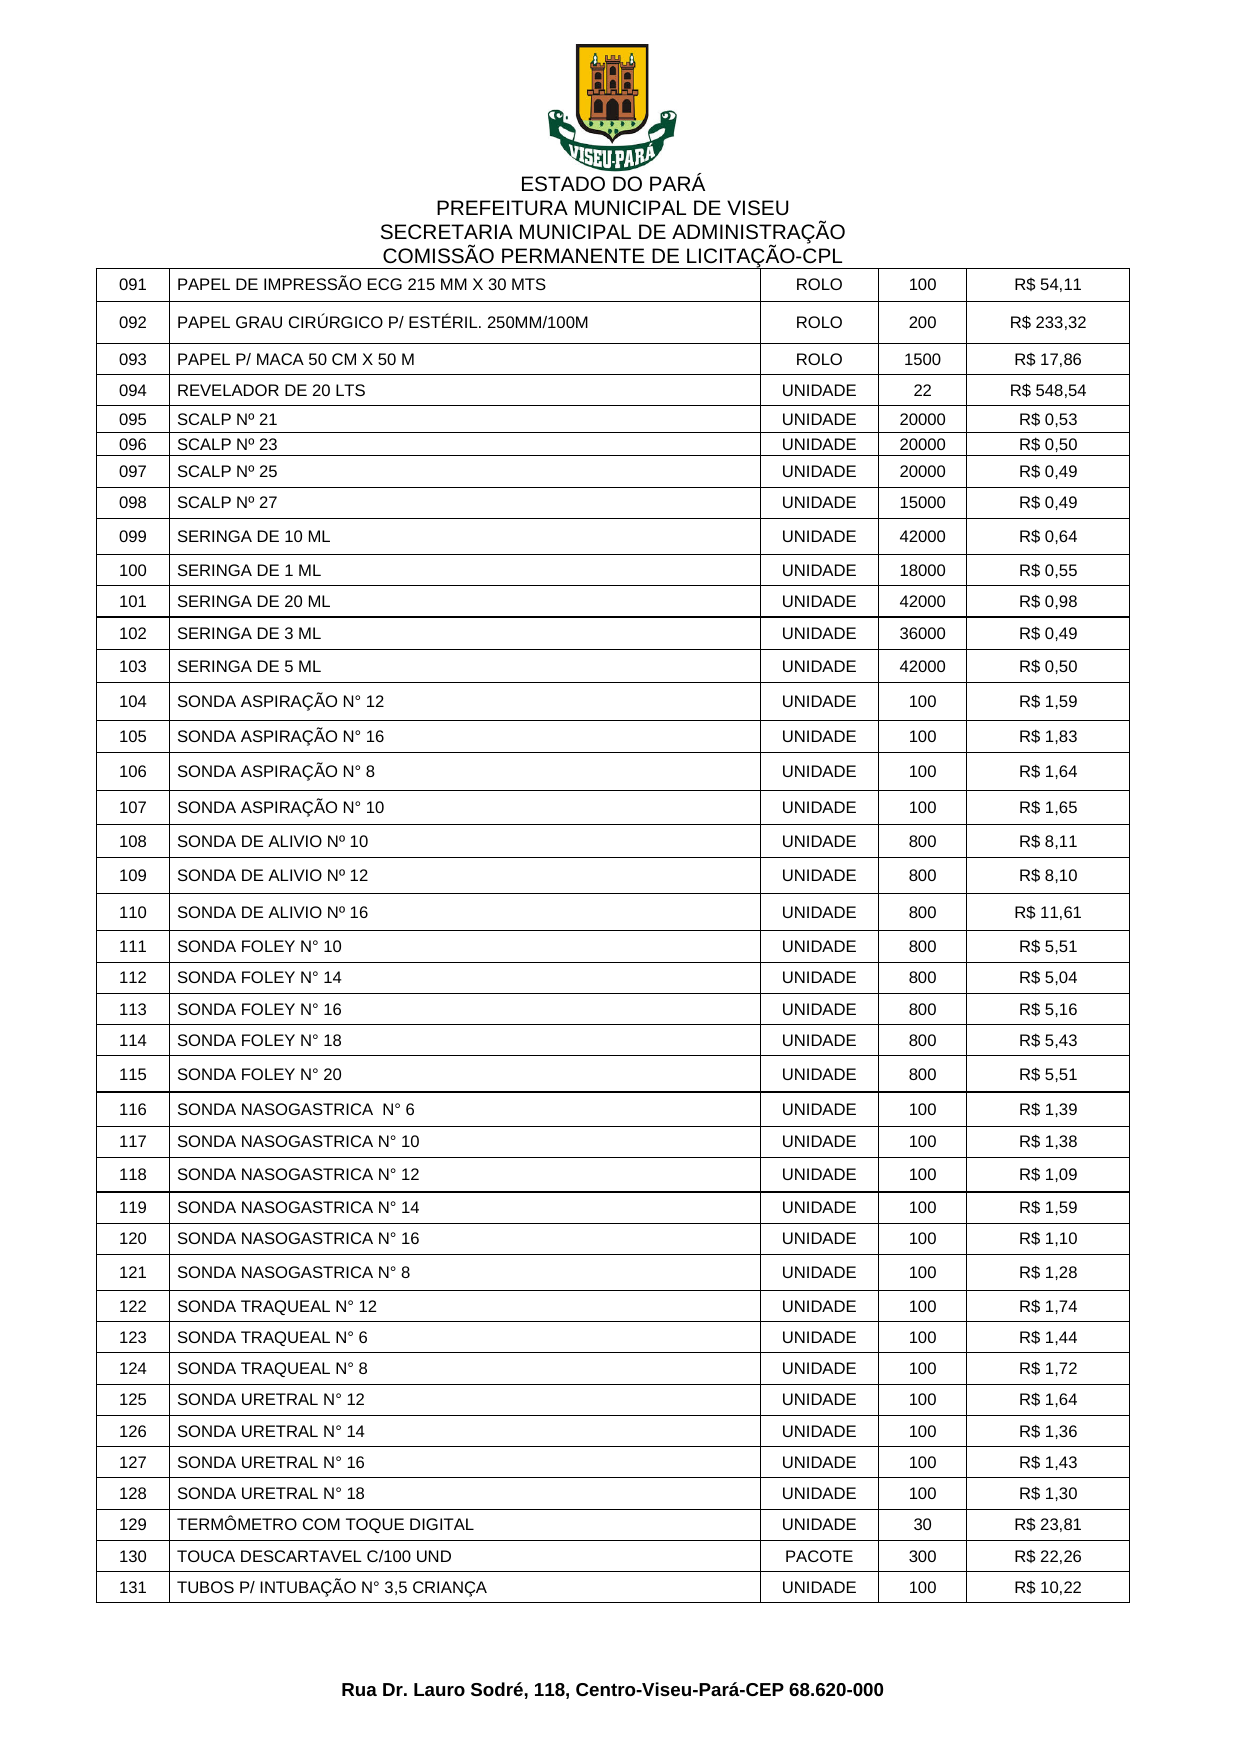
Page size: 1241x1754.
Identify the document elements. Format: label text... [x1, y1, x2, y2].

table_cell 100 [879, 1572, 966, 1602]
table_cell R$ 1,72 [967, 1353, 1129, 1383]
table_cell R$ 1,39 [967, 1093, 1129, 1126]
table_cell 091 [97, 269, 169, 301]
table_cell R$ 1,36 [967, 1416, 1129, 1446]
table_cell 116 [97, 1093, 169, 1126]
table_cell UNIDADE [761, 1447, 878, 1477]
table_cell UNIDADE [761, 1291, 878, 1321]
table_cell 100 [879, 269, 966, 301]
table_cell R$ 0,98 [967, 586, 1129, 616]
table_cell 123 [97, 1322, 169, 1352]
table_cell R$ 0,49 [967, 488, 1129, 518]
table_cell 42000 [879, 650, 966, 682]
table_cell 108 [97, 825, 169, 857]
table_cell 36000 [879, 618, 966, 649]
table_cell UNIDADE [761, 1385, 878, 1415]
table_cell R$ 5,16 [967, 994, 1129, 1024]
table_cell R$ 1,38 [967, 1127, 1129, 1157]
table_cell 800 [879, 858, 966, 893]
table_cell 200 [879, 302, 966, 343]
table_cell SONDA NASOGASTRICA N° 8 [170, 1255, 760, 1290]
table_cell 098 [97, 488, 169, 518]
table_cell R$ 1,28 [967, 1255, 1129, 1290]
table_cell SONDA NASOGASTRICA N° 12 [170, 1158, 760, 1191]
table_cell 103 [97, 650, 169, 682]
table_cell SONDA ASPIRAÇÃO N° 8 [170, 753, 760, 790]
table_cell UNIDADE [761, 753, 878, 790]
table_cell UNIDADE [761, 791, 878, 824]
table_cell 100 [879, 1158, 966, 1191]
table_cell 096 [97, 433, 169, 455]
table_cell SONDA FOLEY N° 18 [170, 1025, 760, 1055]
table_cell 104 [97, 683, 169, 719]
table_cell 20000 [879, 406, 966, 432]
table_cell R$ 22,26 [967, 1541, 1129, 1571]
table_cell TUBOS P/ INTUBAÇÃO N° 3,5 CRIANÇA [170, 1572, 760, 1602]
table_cell UNIDADE [761, 721, 878, 752]
table_cell UNIDADE [761, 1353, 878, 1383]
table_cell R$ 1,65 [967, 791, 1129, 824]
table_cell UNIDADE [761, 1158, 878, 1191]
table_cell 300 [879, 1541, 966, 1571]
table_cell 100 [879, 1353, 966, 1383]
table_cell R$ 1,09 [967, 1158, 1129, 1191]
table_cell 122 [97, 1291, 169, 1321]
table_cell UNIDADE [761, 406, 878, 432]
picture [547, 44, 678, 172]
table_cell 800 [879, 825, 966, 857]
table_cell R$ 1,59 [967, 683, 1129, 719]
table_cell 095 [97, 406, 169, 432]
table_cell SONDA FOLEY N° 20 [170, 1056, 760, 1091]
table_cell 109 [97, 858, 169, 893]
table_cell SCALP Nº 25 [170, 456, 760, 487]
table_cell 800 [879, 931, 966, 962]
table_cell SONDA DE ALIVIO Nº 12 [170, 858, 760, 893]
table_cell 100 [879, 1224, 966, 1254]
table_cell 100 [879, 1478, 966, 1508]
table_cell 800 [879, 1025, 966, 1055]
table_cell SERINGA DE 5 ML [170, 650, 760, 682]
table_cell 800 [879, 994, 966, 1024]
table_cell R$ 17,86 [967, 344, 1129, 374]
table_cell R$ 548,54 [967, 375, 1129, 405]
table_cell 100 [879, 1193, 966, 1223]
table_cell 099 [97, 519, 169, 554]
table_cell SONDA DE ALIVIO Nº 10 [170, 825, 760, 857]
table_cell R$ 1,10 [967, 1224, 1129, 1254]
table_cell 100 [879, 1322, 966, 1352]
table_cell 100 [879, 1291, 966, 1321]
table_cell 100 [879, 1416, 966, 1446]
table_cell R$ 0,64 [967, 519, 1129, 554]
table_cell R$ 5,51 [967, 931, 1129, 962]
table_cell R$ 0,50 [967, 433, 1129, 455]
table_cell SERINGA DE 20 ML [170, 586, 760, 616]
table_cell UNIDADE [761, 963, 878, 993]
table_cell SONDA URETRAL N° 16 [170, 1447, 760, 1477]
table_cell UNIDADE [761, 825, 878, 857]
table_cell SONDA NASOGASTRICA N° 14 [170, 1193, 760, 1223]
table_cell 119 [97, 1193, 169, 1223]
table_cell 097 [97, 456, 169, 487]
table_cell 100 [879, 1385, 966, 1415]
table_cell 112 [97, 963, 169, 993]
table_cell R$ 0,53 [967, 406, 1129, 432]
table_cell SONDA TRAQUEAL N° 8 [170, 1353, 760, 1383]
table_cell 093 [97, 344, 169, 374]
table_cell R$ 233,32 [967, 302, 1129, 343]
table_cell 100 [97, 555, 169, 585]
table_cell R$ 5,43 [967, 1025, 1129, 1055]
table_cell SONDA ASPIRAÇÃO N° 12 [170, 683, 760, 719]
table_cell 1500 [879, 344, 966, 374]
table_cell R$ 1,74 [967, 1291, 1129, 1321]
table_cell PAPEL DE IMPRESSÃO ECG 215 MM X 30 MTS [170, 269, 760, 301]
table_cell 113 [97, 994, 169, 1024]
table_cell ROLO [761, 269, 878, 301]
table_cell 100 [879, 1127, 966, 1157]
table_cell 115 [97, 1056, 169, 1091]
table_cell 110 [97, 894, 169, 930]
table_cell SONDA NASOGASTRICA N° 16 [170, 1224, 760, 1254]
table_cell 118 [97, 1158, 169, 1191]
table_cell 30 [879, 1510, 966, 1540]
table_cell UNIDADE [761, 931, 878, 962]
table_cell UNIDADE [761, 1478, 878, 1508]
table_cell R$ 10,22 [967, 1572, 1129, 1602]
table_cell UNIDADE [761, 1416, 878, 1446]
table_cell R$ 0,49 [967, 456, 1129, 487]
table_cell 100 [879, 1093, 966, 1126]
table_cell SONDA FOLEY N° 14 [170, 963, 760, 993]
table_cell R$ 8,10 [967, 858, 1129, 893]
table_cell UNIDADE [761, 1025, 878, 1055]
table_cell R$ 1,83 [967, 721, 1129, 752]
table_cell TERMÔMETRO COM TOQUE DIGITAL [170, 1510, 760, 1540]
table_cell PAPEL P/ MACA 50 CM X 50 M [170, 344, 760, 374]
table_cell R$ 11,61 [967, 894, 1129, 930]
table_cell ROLO [761, 302, 878, 343]
table_cell R$ 8,11 [967, 825, 1129, 857]
table_cell 100 [879, 683, 966, 719]
table_cell UNIDADE [761, 1056, 878, 1091]
table_cell SONDA ASPIRAÇÃO N° 16 [170, 721, 760, 752]
table_cell SONDA FOLEY N° 16 [170, 994, 760, 1024]
table_cell 111 [97, 931, 169, 962]
table_cell 107 [97, 791, 169, 824]
table_cell SERINGA DE 1 ML [170, 555, 760, 585]
table_cell TOUCA DESCARTAVEL C/100 UND [170, 1541, 760, 1571]
table_cell R$ 5,04 [967, 963, 1129, 993]
table_cell UNIDADE [761, 894, 878, 930]
table_cell SONDA URETRAL N° 14 [170, 1416, 760, 1446]
table_cell UNIDADE [761, 1224, 878, 1254]
table_cell UNIDADE [761, 618, 878, 649]
table_cell 117 [97, 1127, 169, 1157]
table_cell 128 [97, 1478, 169, 1508]
table_cell 100 [879, 753, 966, 790]
table_cell 800 [879, 894, 966, 930]
table_cell UNIDADE [761, 375, 878, 405]
table_cell 101 [97, 586, 169, 616]
table_cell R$ 1,64 [967, 1385, 1129, 1415]
table_cell SONDA FOLEY N° 10 [170, 931, 760, 962]
table_cell 102 [97, 618, 169, 649]
table_cell 124 [97, 1353, 169, 1383]
table_cell ROLO [761, 344, 878, 374]
table_cell UNIDADE [761, 1510, 878, 1540]
table_cell R$ 23,81 [967, 1510, 1129, 1540]
table_cell UNIDADE [761, 1093, 878, 1126]
table_cell 106 [97, 753, 169, 790]
table_cell SONDA NASOGASTRICA N° 10 [170, 1127, 760, 1157]
table_cell 42000 [879, 519, 966, 554]
table_cell UNIDADE [761, 683, 878, 719]
table_cell 121 [97, 1255, 169, 1290]
table_cell UNIDADE [761, 858, 878, 893]
table_cell UNIDADE [761, 586, 878, 616]
table_cell R$ 5,51 [967, 1056, 1129, 1091]
table_cell 22 [879, 375, 966, 405]
table_cell R$ 1,59 [967, 1193, 1129, 1223]
table_cell UNIDADE [761, 650, 878, 682]
table_cell 125 [97, 1385, 169, 1415]
table_cell UNIDADE [761, 1193, 878, 1223]
table_cell R$ 1,64 [967, 753, 1129, 790]
table_cell SONDA URETRAL N° 18 [170, 1478, 760, 1508]
table_cell SONDA DE ALIVIO Nº 16 [170, 894, 760, 930]
table_cell 15000 [879, 488, 966, 518]
table_cell 120 [97, 1224, 169, 1254]
table_cell 800 [879, 1056, 966, 1091]
table_cell R$ 1,30 [967, 1478, 1129, 1508]
table_cell SONDA TRAQUEAL N° 12 [170, 1291, 760, 1321]
table_cell R$ 0,50 [967, 650, 1129, 682]
table_cell SERINGA DE 10 ML [170, 519, 760, 554]
table_cell UNIDADE [761, 433, 878, 455]
table_cell 20000 [879, 456, 966, 487]
table_cell 092 [97, 302, 169, 343]
table_cell UNIDADE [761, 456, 878, 487]
table_cell 100 [879, 721, 966, 752]
table_cell SONDA TRAQUEAL N° 6 [170, 1322, 760, 1352]
table_cell SCALP Nº 23 [170, 433, 760, 455]
table_cell R$ 0,55 [967, 555, 1129, 585]
table_cell SONDA ASPIRAÇÃO N° 10 [170, 791, 760, 824]
table_cell SERINGA DE 3 ML [170, 618, 760, 649]
table_cell 105 [97, 721, 169, 752]
table_cell 127 [97, 1447, 169, 1477]
table_cell 100 [879, 1255, 966, 1290]
table_cell SONDA URETRAL N° 12 [170, 1385, 760, 1415]
table_cell 100 [879, 791, 966, 824]
table_cell UNIDADE [761, 1127, 878, 1157]
table_cell 800 [879, 963, 966, 993]
table_cell PAPEL GRAU CIRÚRGICO P/ ESTÉRIL. 250MM/100M [170, 302, 760, 343]
table_cell 18000 [879, 555, 966, 585]
table_cell 114 [97, 1025, 169, 1055]
table_cell UNIDADE [761, 1572, 878, 1602]
table_cell UNIDADE [761, 519, 878, 554]
table_cell 094 [97, 375, 169, 405]
table_cell SCALP Nº 27 [170, 488, 760, 518]
table_cell SONDA NASOGASTRICA N° 6 [170, 1093, 760, 1126]
table_cell R$ 54,11 [967, 269, 1129, 301]
table_cell R$ 1,44 [967, 1322, 1129, 1352]
table_cell REVELADOR DE 20 LTS [170, 375, 760, 405]
table_cell 20000 [879, 433, 966, 455]
table_cell UNIDADE [761, 1255, 878, 1290]
table_cell 129 [97, 1510, 169, 1540]
table_cell PACOTE [761, 1541, 878, 1571]
table_cell 126 [97, 1416, 169, 1446]
table_cell 100 [879, 1447, 966, 1477]
table_cell 130 [97, 1541, 169, 1571]
table_cell 131 [97, 1572, 169, 1602]
table_cell UNIDADE [761, 555, 878, 585]
table_cell 42000 [879, 586, 966, 616]
table_cell SCALP Nº 21 [170, 406, 760, 432]
table_cell UNIDADE [761, 1322, 878, 1352]
table_cell R$ 1,43 [967, 1447, 1129, 1477]
table_cell R$ 0,49 [967, 618, 1129, 649]
table_cell UNIDADE [761, 488, 878, 518]
table_cell UNIDADE [761, 994, 878, 1024]
